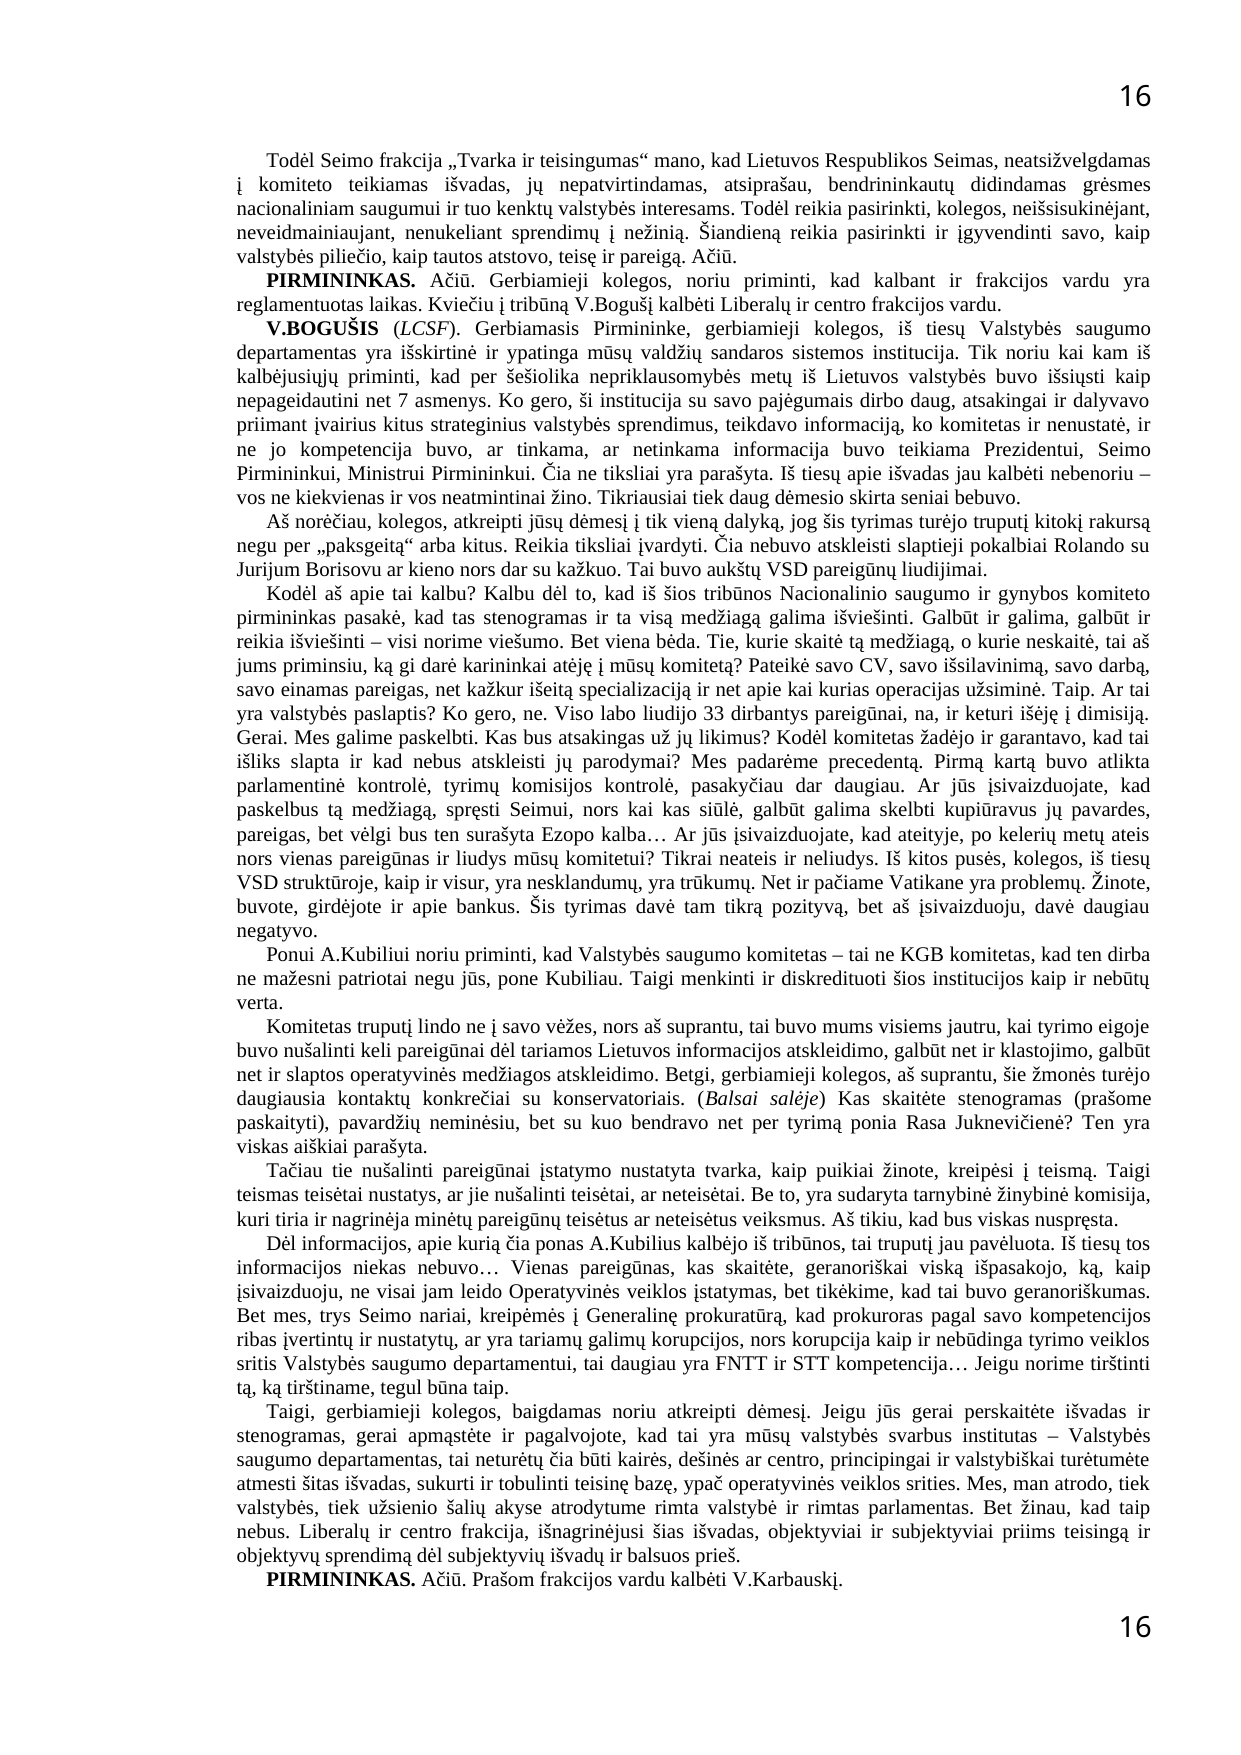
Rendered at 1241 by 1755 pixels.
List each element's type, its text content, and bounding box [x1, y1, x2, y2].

text Komitetas truputį lindo ne į savo vėžes, nors aš suprantu, tai buvo mums visiems jautru, kai tyrimo eigoje buvo nušalinti keli pareigūnai dėl tariamos Lietuvos informacijos atskleidimo, galbūt net ir klastojimo, galbūt net ir slaptos operatyvinės medžiagos atskleidimo. Betgi, gerbiamieji kolegos, aš suprantu, šie žmonės turėjo daugiausia kontaktų konkrečiai su konservatoriais. (Balsai salėje) Kas skaitėte stenogramas (prašome paskaityti), pavardžių neminėsiu, bet su kuo bendravo net per tyrimą ponia Rasa Juknevičienė? Ten yra viskas aiškiai parašyta. [236, 1014, 1152, 1158]
text Tačiau tie nušalinti pareigūnai įstatymo nustatyta tvarka, kaip puikiai žinote, kreipėsi į teismą. Taigi teismas teisėtai nustatys, ar jie nušalinti teisėtai, ar neteisėtai. Be to, yra sudaryta tarnybinė žinybinė komisija, kuri tiria ir nagrinėja minėtų pareigūnų teisėtus ar neteisėtus veiksmus. Aš tikiu, kad bus viskas nuspręsta. [236, 1158, 1152, 1231]
text Todėl Seimo frakcija „Tvarka ir teisingumas“ mano, kad Lietuvos Respublikos Seimas, neatsižvelgdamas į komiteto teikiamas išvadas, jų nepatvirtindamas, atsiprašau, bendrininkautų didindamas grėsmes nacionaliniam saugumui ir tuo kenktų valstybės interesams. Todėl reikia pasirinkti, kolegos, neišsisukinėjant, neveidmainiaujant, nenukeliant sprendimų į nežinią. Šiandieną reikia pasirinkti ir įgyvendinti savo, kaip valstybės piliečio, kaip tautos atstovo, teisę ir pareigą. Ačiū. [236, 148, 1152, 268]
text Aš norėčiau, kolegos, atkreipti jūsų dėmesį į tik vieną dalyką, jog šis tyrimas turėjo truputį kitokį rakursą negu per „paksgeitą“ arba kitus. Reikia tiksliai įvardyti. Čia nebuvo atskleisti slaptieji pokalbiai Rolando su Jurijum Borisovu ar kieno nors dar su kažkuo. Tai buvo aukštų VSD pareigūnų liudijimai. [236, 509, 1152, 581]
text Dėl informacijos, apie kurią čia ponas A.Kubilius kalbėjo iš tribūnos, tai truputį jau pavėluota. Iš tiesų tos informacijos niekas nebuvo… Vienas pareigūnas, kas skaitėte, geranoriškai viską išpasakojo, ką, kaip įsivaizduoju, ne visai jam leido Operatyvinės veiklos įstatymas, bet tikėkime, kad tai buvo geranoriškumas. Bet mes, trys Seimo nariai, kreipėmės į Generalinę prokuratūrą, kad prokuroras pagal savo kompetencijos ribas įvertintų ir nustatytų, ar yra tariamų galimų korupcijos, nors korupcija kaip ir nebūdinga tyrimo veiklos sritis Valstybės saugumo departamentui, tai daugiau yra FNTT ir STT kompetencija… Jeigu norime tirštinti tą, ką tirštiname, tegul būna taip. [236, 1231, 1152, 1399]
text V.BOGUŠIS (LCSF). Gerbiamasis Pirmininke, gerbiamieji kolegos, iš tiesų Valstybės saugumo departamentas yra išskirtinė ir ypatinga mūsų valdžių sandaros sistemos institucija. Tik noriu kai kam iš kalbėjusiųjų priminti, kad per šešiolika nepriklausomybės metų iš Lietuvos valstybės buvo išsiųsti kaip nepageidautini net 7 asmenys. Ko gero, ši institucija su savo pajėgumais dirbo daug, atsakingai ir dalyvavo priimant įvairius kitus strateginius valstybės sprendimus, teikdavo informaciją, ko komitetas ir nenustatė, ir ne jo kompetencija buvo, ar tinkama, ar netinkama informacija buvo teikiama Prezidentui, Seimo Pirmininkui, Ministrui Pirmininkui. Čia ne tiksliai yra parašyta. Iš tiesų apie išvadas jau kalbėti nebenoriu – vos ne kiekvienas ir vos neatmintinai žino. Tikriausiai tiek daug dėmesio skirta seniai bebuvo. [236, 316, 1152, 509]
text Ponui A.Kubiliui noriu priminti, kad Valstybės saugumo komitetas – tai ne KGB komitetas, kad ten dirba ne mažesni patriotai negu jūs, pone Kubiliau. Taigi menkinti ir diskredituoti šios institucijos kaip ir nebūtų verta. [236, 942, 1152, 1014]
text Taigi, gerbiamieji kolegos, baigdamas noriu atkreipti dėmesį. Jeigu jūs gerai perskaitėte išvadas ir stenogramas, gerai apmąstėte ir pagalvojote, kad tai yra mūsų valstybės svarbus institutas – Valstybės saugumo departamentas, tai neturėtų čia būti kairės, dešinės ar centro, principingai ir valstybiškai turėtumėte atmesti šitas išvadas, sukurti ir tobulinti teisinę bazę, ypač operatyvinės veiklos srities. Mes, man atrodo, tiek valstybės, tiek užsienio šalių akyse atrodytume rimta valstybė ir rimtas parlamentas. Bet žinau, kad taip nebus. Liberalų ir centro frakcija, išnagrinėjusi šias išvadas, objektyviai ir subjektyviai priims teisingą ir objektyvų sprendimą dėl subjektyvių išvadų ir balsuos prieš. [236, 1399, 1152, 1567]
text Kodėl aš apie tai kalbu? Kalbu dėl to, kad iš šios tribūnos Nacionalinio saugumo ir gynybos komiteto pirmininkas pasakė, kad tas stenogramas ir ta visą medžiagą galima išviešinti. Galbūt ir galima, galbūt ir reikia išviešinti – visi norime viešumo. Bet viena bėda. Tie, kurie skaitė tą medžiagą, o kurie neskaitė, tai aš jums priminsiu, ką gi darė karininkai atėję į mūsų komitetą? Pateikė savo CV, savo išsilavinimą, savo darbą, savo einamas pareigas, net kažkur išeitą specializaciją ir net apie kai kurias operacijas užsiminė. Taip. Ar tai yra valstybės paslaptis? Ko gero, ne. Viso labo liudijo 33 dirbantys pareigūnai, na, ir keturi išėję į dimisiją. Gerai. Mes galime paskelbti. Kas bus atsakingas už jų likimus? Kodėl komitetas žadėjo ir garantavo, kad tai išliks slapta ir kad nebus atskleisti jų parodymai? Mes padarėme precedentą. Pirmą kartą buvo atlikta parlamentinė kontrolė, tyrimų komisijos kontrolė, pasakyčiau dar daugiau. Ar jūs įsivaizduojate, kad paskelbus tą medžiagą, spręsti Seimui, nors kai kas siūlė, galbūt galima skelbti kupiūravus jų pavardes, pareigas, bet vėlgi bus ten surašyta Ezopo kalba… Ar jūs įsivaizduojate, kad ateityje, po kelerių metų ateis nors vienas pareigūnas ir liudys mūsų komitetui? Tikrai neateis ir neliudys. Iš kitos pusės, kolegos, iš tiesų VSD struktūroje, kaip ir visur, yra nesklandumų, yra trūkumų. Net ir pačiame Vatikane yra problemų. Žinote, buvote, girdėjote ir apie bankus. Šis tyrimas davė tam tikrą pozityvą, bet aš įsivaizduoju, davė daugiau negatyvo. [236, 581, 1152, 942]
text PIRMININKAS. Ačiū. Prašom frakcijos vardu kalbėti V.Karbauskį. [236, 1567, 1152, 1591]
text PIRMININKAS. Ačiū. Gerbiamieji kolegos, noriu priminti, kad kalbant ir frakcijos vardu yra reglamentuotas laikas. Kviečiu į tribūną V.Bogušį kalbėti Liberalų ir centro frakcijos vardu. [236, 268, 1152, 316]
